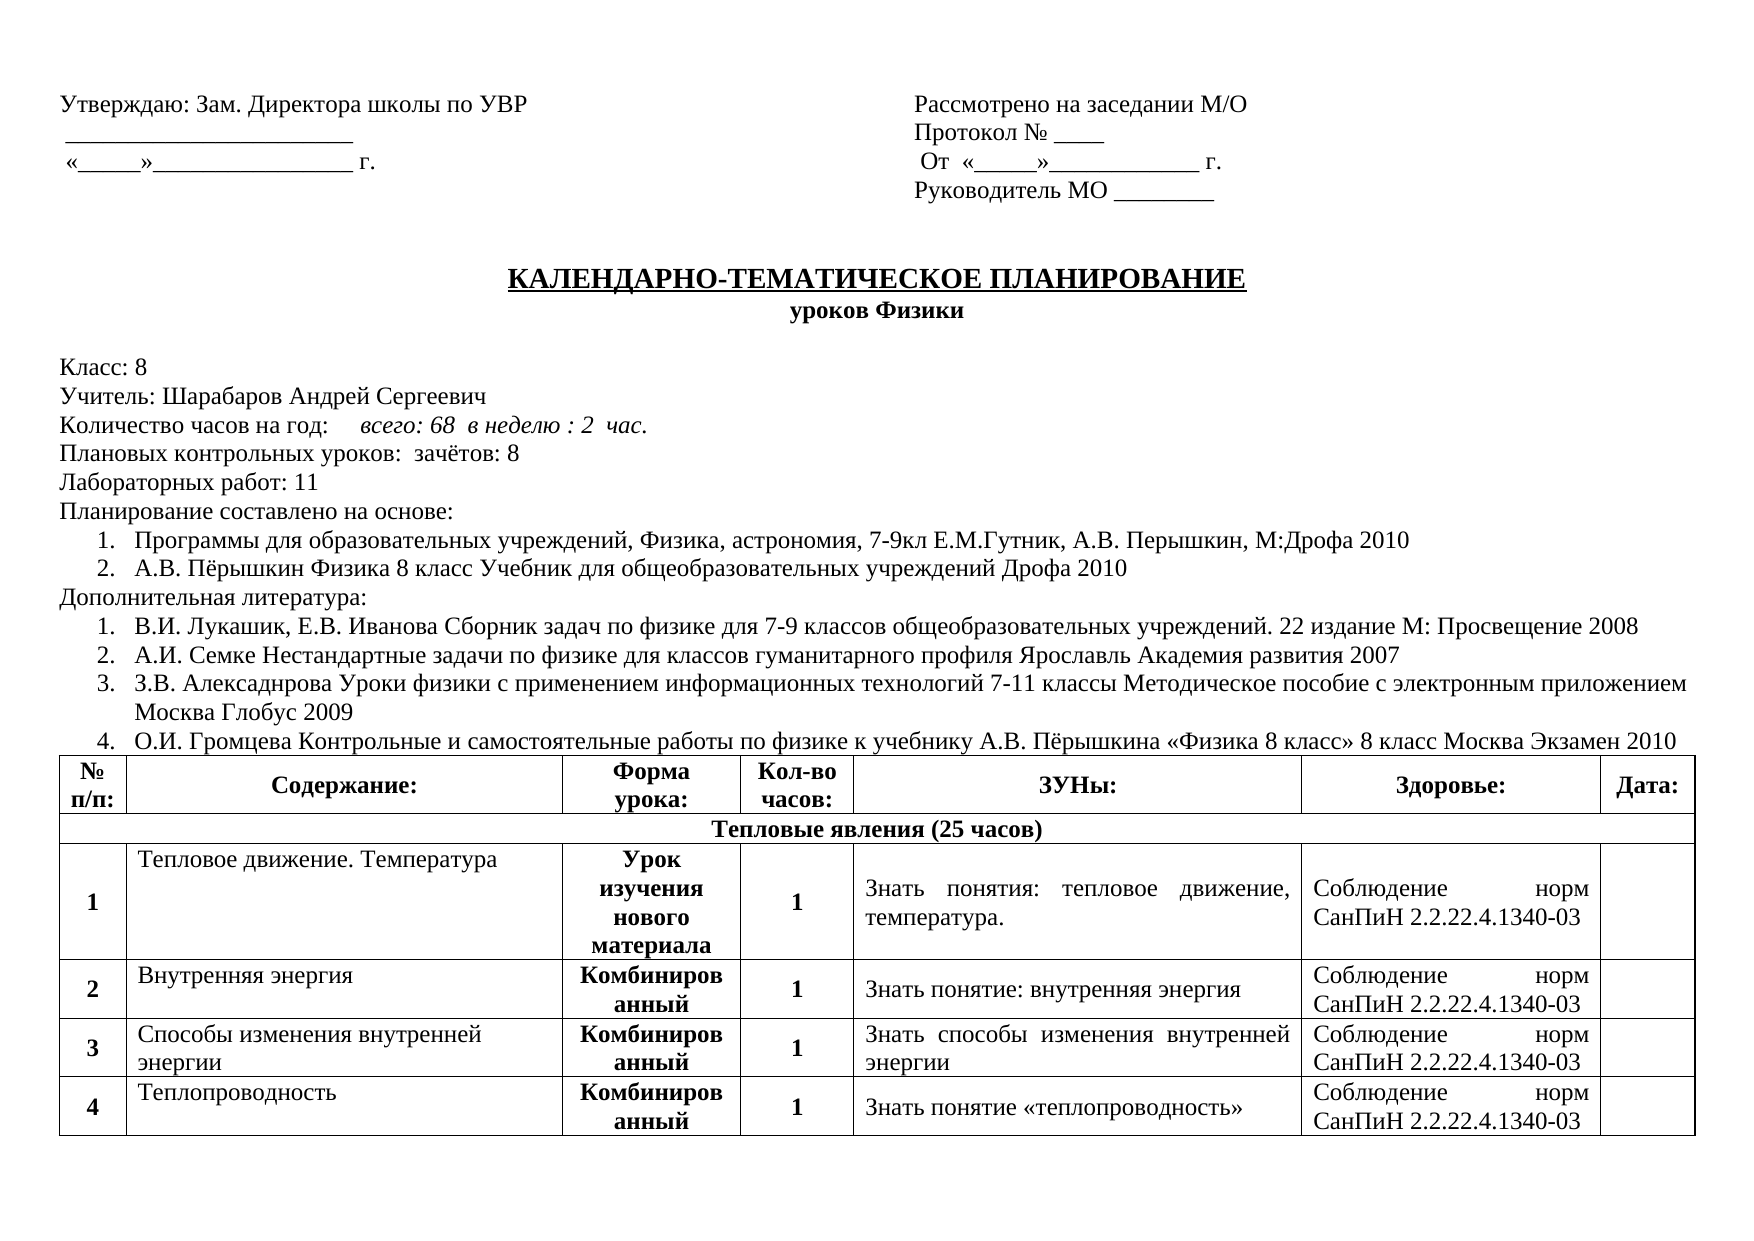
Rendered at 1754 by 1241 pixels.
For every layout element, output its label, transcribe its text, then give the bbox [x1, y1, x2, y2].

table_header № п/п: [60, 756, 126, 813]
table_cell 3 [60, 1019, 126, 1076]
text Количество часов на год: всего: 68 в неделю : 2 час. [59, 410, 1695, 438]
table_cell Комбинированный [563, 960, 740, 1018]
text уроков Физики [59, 295, 1695, 323]
table_cell [1601, 1019, 1694, 1076]
table_header Кол-во часов: [741, 756, 853, 813]
text Дополнительная литература: [59, 582, 1695, 611]
list Программы для образовательных учреждений, Физика, астрономия, 7-9кл Е.М.Гутник, А.В. Перышкин, М:Дрофа 2010 [97, 525, 1695, 553]
list З.В. Алексаднрова Уроки физики с применением информационных технологий 7-11 классы Методическое пособие с электронным приложением Москва Глобус 2009 [97, 668, 1695, 726]
text _______________________ [59, 117, 840, 146]
table_header Содержание: [127, 756, 562, 813]
table_cell Знать понятие: внутренняя энергия [854, 960, 1301, 1018]
text «_____»________________ г. [59, 146, 840, 175]
table_cell 1 [741, 1019, 853, 1076]
table_cell 1 [741, 844, 853, 959]
table_cell Комбинированный [563, 1077, 740, 1135]
table_cell Теплопроводность [127, 1077, 562, 1135]
table_cell Урок изучения нового материала [563, 844, 740, 959]
table_cell Знать понятие «теплопроводность» [854, 1077, 1301, 1135]
table_header Дата: [1601, 756, 1694, 813]
table_cell Комбинированный [563, 1019, 740, 1076]
table_cell 2 [60, 960, 126, 1018]
text Протокол № ____ [914, 117, 1695, 146]
list А.В. Пёрышкин Физика 8 класс Учебник для общеобразовательных учреждений Дрофа 2010 [97, 553, 1695, 582]
text Плановых контрольных уроков: зачётов: 8 [59, 438, 1695, 467]
text Рассмотрено на заседании М/О [914, 89, 1695, 117]
text Лабораторных работ: 11 [59, 467, 1695, 496]
table_cell 4 [60, 1077, 126, 1135]
table_cell Тепловые явления (25 часов) [60, 814, 1694, 843]
table_header ЗУНы: [854, 756, 1301, 813]
table_cell Знать понятия: тепловое движение, температура. [854, 844, 1301, 959]
table_cell [1601, 1077, 1694, 1135]
table_cell 1 [741, 1077, 853, 1135]
table_cell Знать способы изменения внутренней энергии [854, 1019, 1301, 1076]
table_cell Внутренняя энергия [127, 960, 562, 1018]
table_header Форма урока: [563, 756, 740, 813]
table_cell [1601, 960, 1694, 1018]
text КАЛЕНДАРНО-ТЕМАТИЧЕСКОЕ ПЛАНИРОВАНИЕ [59, 261, 1695, 295]
table_cell [1601, 844, 1694, 959]
table_cell 1 [741, 960, 853, 1018]
list А.И. Семке Нестандартные задачи по физике для классов гуманитарного профиля Ярославль Академия развития 2007 [97, 640, 1695, 668]
text Учитель: Шарабаров Андрей Сергеевич [59, 381, 1695, 410]
table_cell Соблюдение норм СанПиН 2.2.22.4.1340-03 [1302, 1077, 1600, 1135]
table_cell Способы изменения внутренней энергии [127, 1019, 562, 1076]
list О.И. Громцева Контрольные и самостоятельные работы по физике к учебнику А.В. Пёрышкина «Физика 8 класс» 8 класс Москва Экзамен 2010 [97, 726, 1695, 755]
text Утверждаю: Зам. Директора школы по УВР [59, 89, 840, 117]
table_cell 1 [60, 844, 126, 959]
table_header Здоровье: [1302, 756, 1600, 813]
text Руководитель МО ________ [914, 175, 1695, 204]
list В.И. Лукашик, Е.В. Иванова Сборник задач по физике для 7-9 классов общеобразовательных учреждений. 22 издание М: Просвещение 2008 [97, 611, 1695, 640]
table_cell Соблюдение норм СанПиН 2.2.22.4.1340-03 [1302, 960, 1600, 1018]
text Планирование составлено на основе: [59, 496, 1695, 525]
table_cell Тепловое движение. Температура [127, 844, 562, 959]
table_cell Соблюдение норм СанПиН 2.2.22.4.1340-03 [1302, 1019, 1600, 1076]
text Класс: 8 [59, 352, 1695, 381]
text От «_____»____________ г. [914, 146, 1695, 175]
table_cell Соблюдение норм СанПиН 2.2.22.4.1340-03 [1302, 844, 1600, 959]
